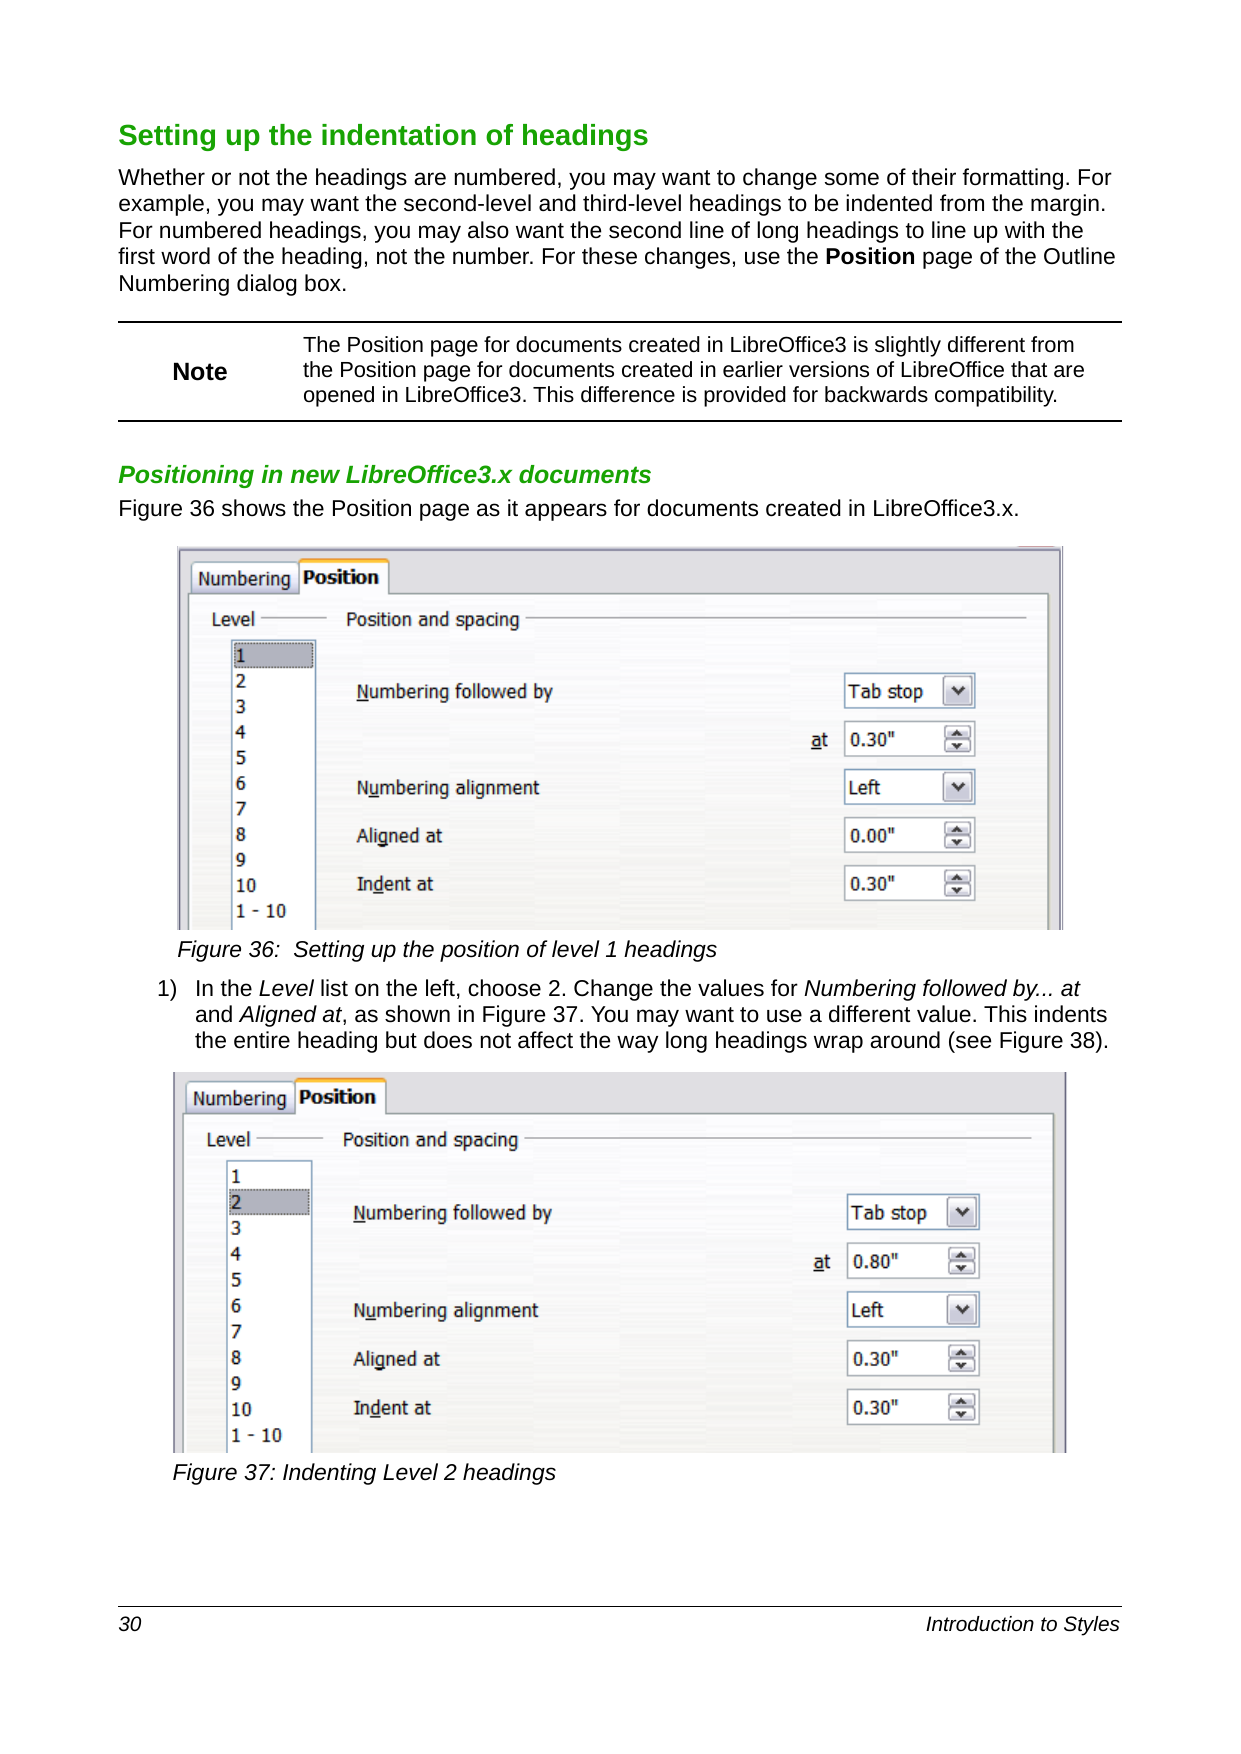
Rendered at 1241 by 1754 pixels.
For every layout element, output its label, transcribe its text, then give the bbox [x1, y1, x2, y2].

subtitle Setting up the indentation of headings [118, 118, 1122, 152]
picture [172, 1072, 1068, 1453]
list In the Level list on the left, choose 2. Change the values for Numbering followed by... at and Aligned at, as shown in Figure 37. You may want to use a different value. This indents the entire heading but does not affect the way long headings wrap around (see Figure 38). [177, 974, 1122, 1053]
picture [177, 546, 1064, 930]
table_header The Position page for documents created in LibreOffice3 is slightly different from the Position page for documents created in earlier versions of LibreOffice that are opened in LibreOffice3. This difference is provided for backwards compatibility. [281, 323, 1122, 420]
text Figure 37: Indenting Level 2 headings [172, 1459, 1068, 1485]
text Whether or not the headings are numbered, you may want to change some of their formatting. For example, you may want the second-level and third-level headings to be indented from the margin. For numbered headings, you may also want the second line of long headings to line up with the first word of the heading, not the number. For these changes, use the Position page of the Outline Numbering dialog box. [118, 164, 1122, 296]
text Figure 36: Setting up the position of level 1 headings [177, 936, 1063, 962]
text Figure 36 shows the Position page as it appears for documents created in LibreOffice3.x. [118, 495, 1122, 521]
subtitle Positioning in new LibreOffice3.x documents [118, 460, 1122, 488]
table_header Note [118, 323, 281, 420]
